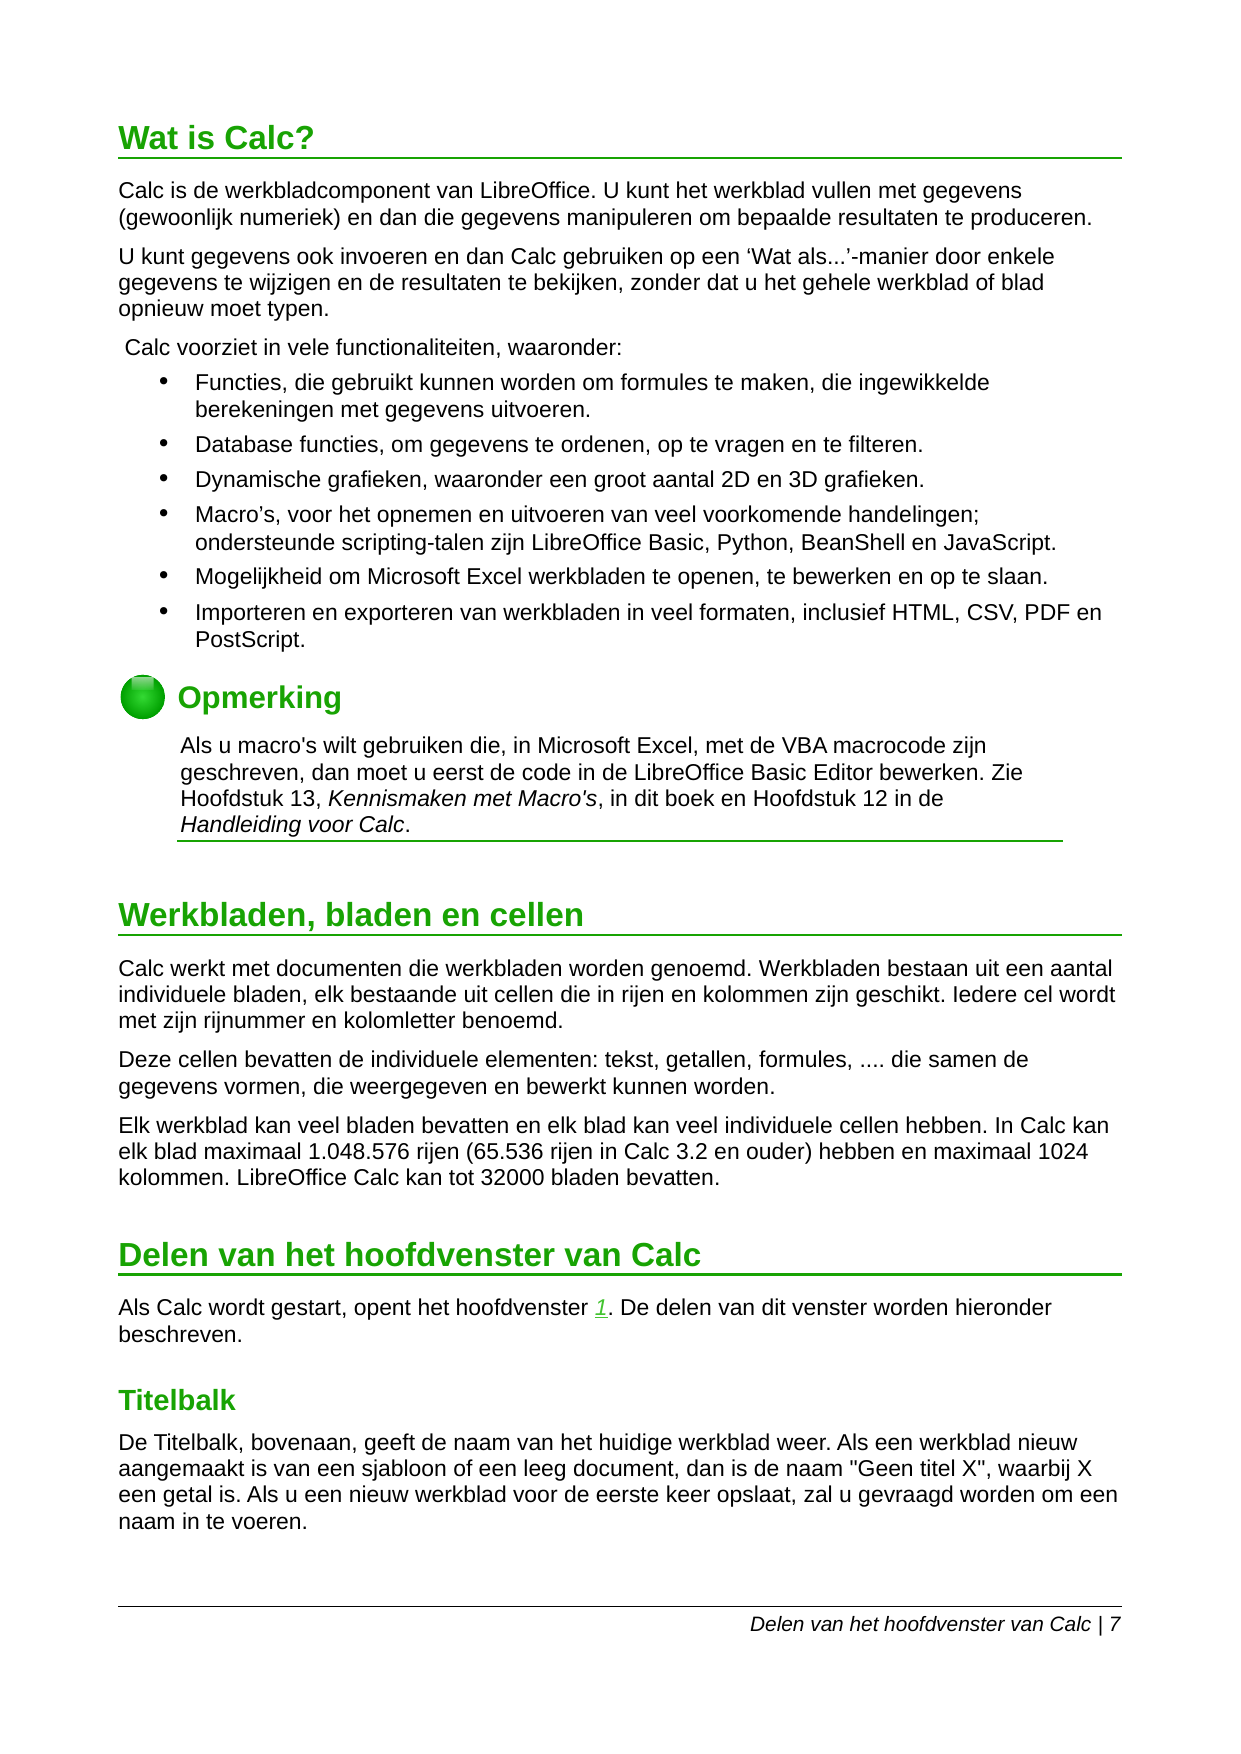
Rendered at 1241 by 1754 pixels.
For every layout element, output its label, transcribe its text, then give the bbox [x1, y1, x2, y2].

text Calc is de werkbladcomponent van LibreOffice. U kunt het werkblad vullen met gegevens (gewoonlijk numeriek) en dan die gegevens manipuleren om bepaalde resultaten te produceren. [118, 177, 1122, 230]
list Functies, die gebruikt kunnen worden om formules te maken, die ingewikkelde berekeningen met gegevens uitvoeren. [156, 367, 1122, 423]
list Importeren en exporteren van werkbladen in veel formaten, inclusief HTML, CSV, PDF en PostScript. [156, 597, 1122, 652]
text De Titelbalk, bovenaan, geeft de naam van het huidige werkblad weer. Als een werkblad nieuw aangemaakt is van een sjabloon of een leeg document, dan is de naam "Geen titel X", waarbij X een getal is. Als u een nieuw werkblad voor de eerste keer opslaat, zal u gevraagd worden om een naam in te voeren. [118, 1428, 1122, 1534]
list Calc voorziet in vele functionaliteiten, waaronder: [118, 334, 1122, 361]
subtitle Wat is Calc? [118, 118, 1122, 157]
subtitle Opmerking [118, 672, 1122, 722]
text Als u macro's wilt gebruiken die, in Microsoft Excel, met de VBA macrocode zijn geschreven, dan moet u eerst de code in de LibreOffice Basic Editor bewerken. Zie Hoofdstuk 13, Kennismaken met Macro's, in dit boek en Hoofdstuk 12 in de Handleiding voor Calc. [177, 729, 1063, 840]
list Dynamische grafieken, waaronder een groot aantal 2D en 3D grafieken. [156, 464, 1122, 493]
subtitle Werkbladen, bladen en cellen [118, 895, 1122, 934]
text Elk werkblad kan veel bladen bevatten en elk blad kan veel individuele cellen hebben. In Calc kan elk blad maximaal 1.048.576 rijen (65.536 rijen in Calc 3.2 en ouder) hebben en maximaal 1024 kolommen. LibreOffice Calc kan tot 32000 bladen bevatten. [118, 1112, 1122, 1191]
subtitle Titelbalk [118, 1383, 1122, 1416]
text Calc werkt met documenten die werkbladen worden genoemd. Werkbladen bestaan uit een aantal individuele bladen, elk bestaande uit cellen die in rijen en kolommen zijn geschikt. Iedere cel wordt met zijn rijnummer en kolomletter benoemd. [118, 955, 1122, 1034]
text U kunt gegevens ook invoeren en dan Calc gebruiken op een ‘Wat als...’-manier door enkele gegevens te wijzigen en de resultaten te bekijken, zonder dat u het gehele werkblad of blad opnieuw moet typen. [118, 243, 1122, 322]
text Deze cellen bevatten de individuele elementen: tekst, getallen, formules, .... die samen de gegevens vormen, die weergegeven en bewerkt kunnen worden. [118, 1046, 1122, 1099]
list Macro’s, voor het opnemen en uitvoeren van veel voorkomende handelingen; ondersteunde scripting-talen zijn LibreOffice Basic, Python, BeanShell en JavaScript. [156, 500, 1122, 555]
subtitle Delen van het hoofdvenster van Calc [118, 1235, 1122, 1273]
list Database functies, om gegevens te ordenen, op te vragen en te filteren. [156, 429, 1122, 458]
text Als Calc wordt gestart, opent het hoofdvenster Afbeelding 1. De delen van dit venster worden hieronder beschreven. [118, 1294, 1122, 1347]
list Mogelijkheid om Microsoft Excel werkbladen te openen, te bewerken en op te slaan. [156, 561, 1122, 591]
